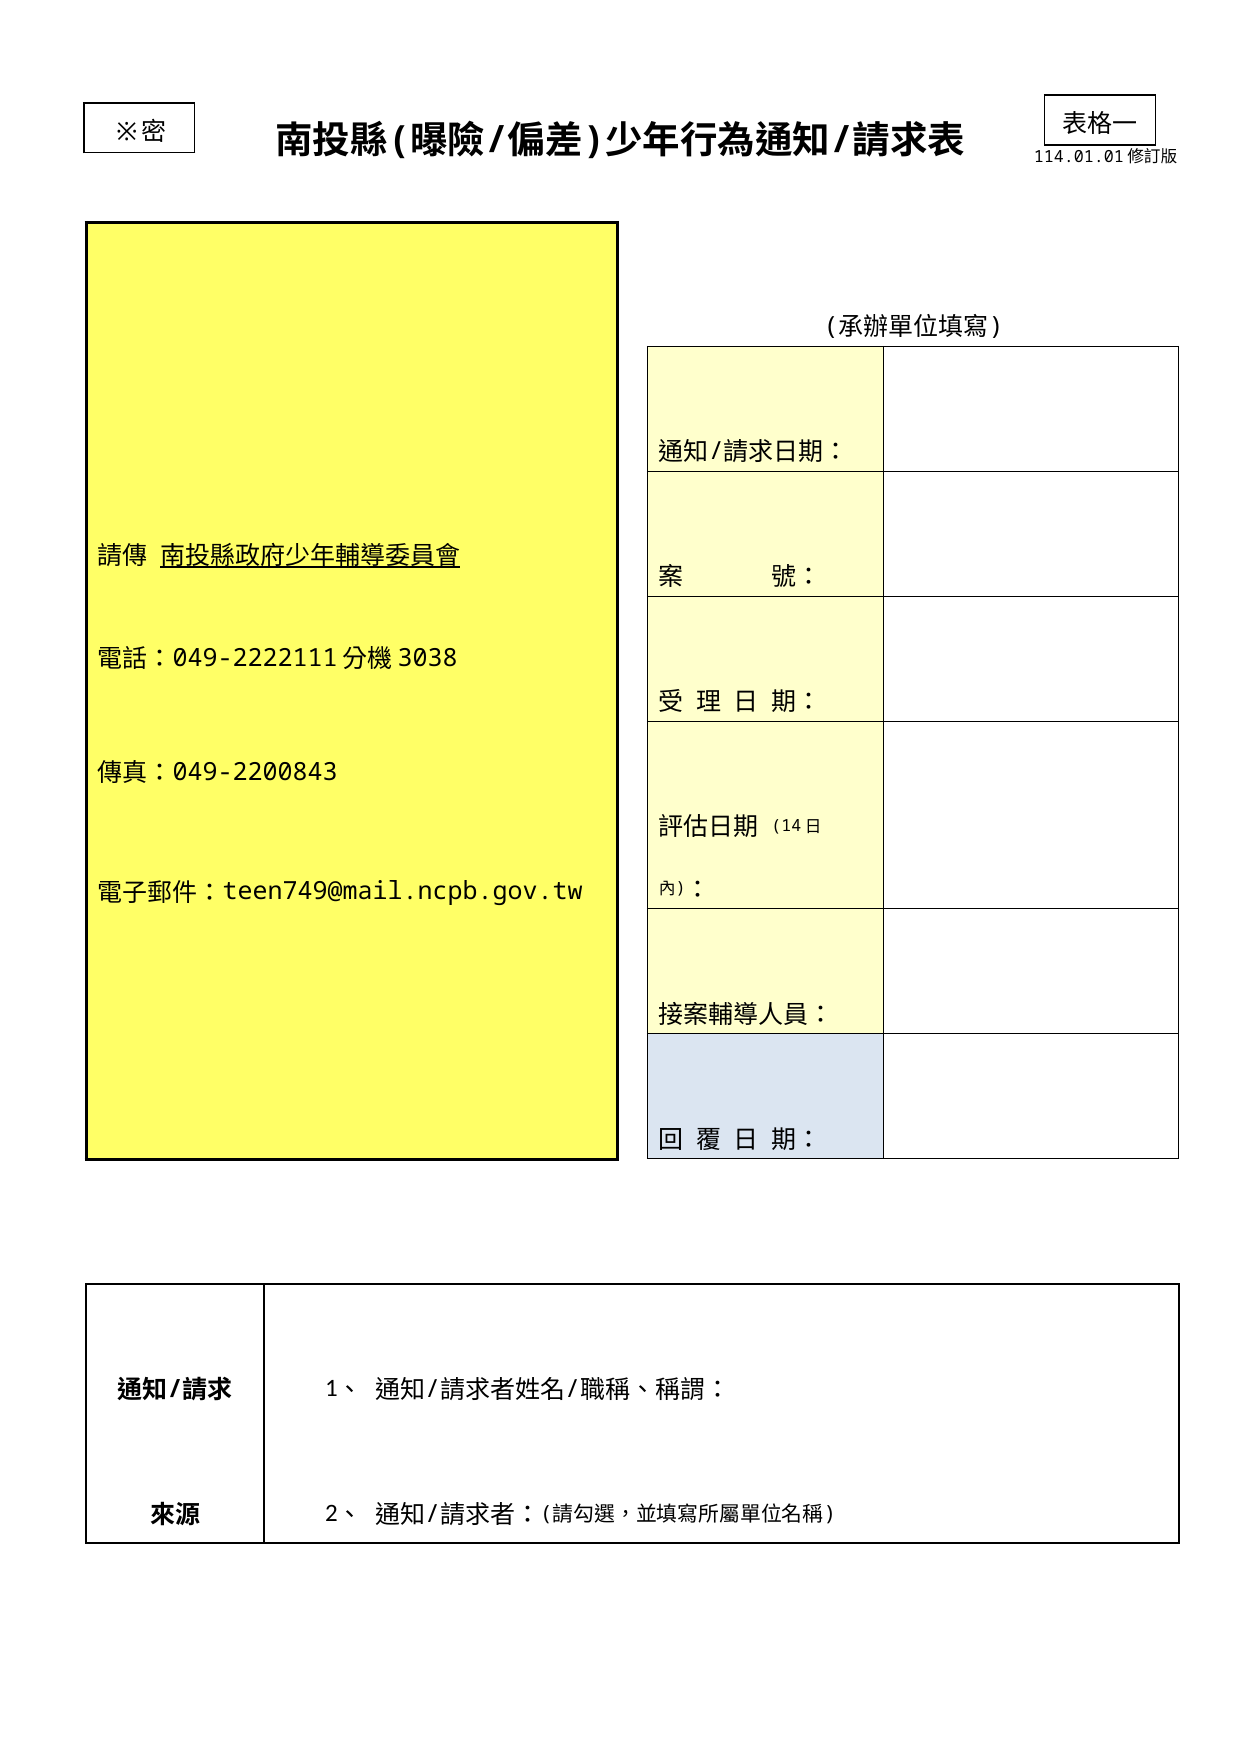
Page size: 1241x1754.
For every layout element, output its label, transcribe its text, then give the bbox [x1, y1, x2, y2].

table_cell [619, 721, 647, 908]
table_cell [619, 1033, 647, 1158]
text 南投縣(曝險/偏差)少年行為通知/請求表 [75, 96, 1199, 184]
table_cell 通知/請求日期： [648, 347, 883, 471]
table_header 請傳 南投縣政府少年輔導委員會 電話：049-2222111分機3038 傳真：049-2200843 電子郵件：teen749@mail.ncpb.gov.tw [88, 224, 616, 1158]
table_cell [619, 908, 647, 1033]
table_cell 回 覆 日 期： [648, 1034, 883, 1158]
table_cell [884, 597, 1178, 721]
table_header 通知/請求者姓名/職稱、稱謂： 通知/請求者：(請勾選，並填寫所屬單位名稱) [265, 1285, 1178, 1542]
table_cell [884, 722, 1178, 908]
table_cell [619, 346, 647, 471]
table_cell [884, 1034, 1178, 1158]
table_header (承辦單位填寫) [648, 221, 1179, 346]
table_cell 評估日期 (14日內)： [648, 722, 883, 908]
table_header [619, 221, 647, 346]
table_cell 受 理 日 期： [648, 597, 883, 721]
table_cell 案 號： [648, 472, 883, 596]
table_cell [619, 596, 647, 721]
table_header 通知/請求 來源 [87, 1285, 263, 1542]
table_cell [884, 347, 1178, 471]
table_cell 接案輔導人員： [648, 909, 883, 1033]
text 114.01.01修訂版 [1034, 143, 1184, 167]
text ※密件 [99, 111, 179, 144]
table_cell [884, 909, 1178, 1033]
text 表格一 [1060, 103, 1140, 137]
table_cell [619, 471, 647, 596]
table_cell [884, 472, 1178, 596]
